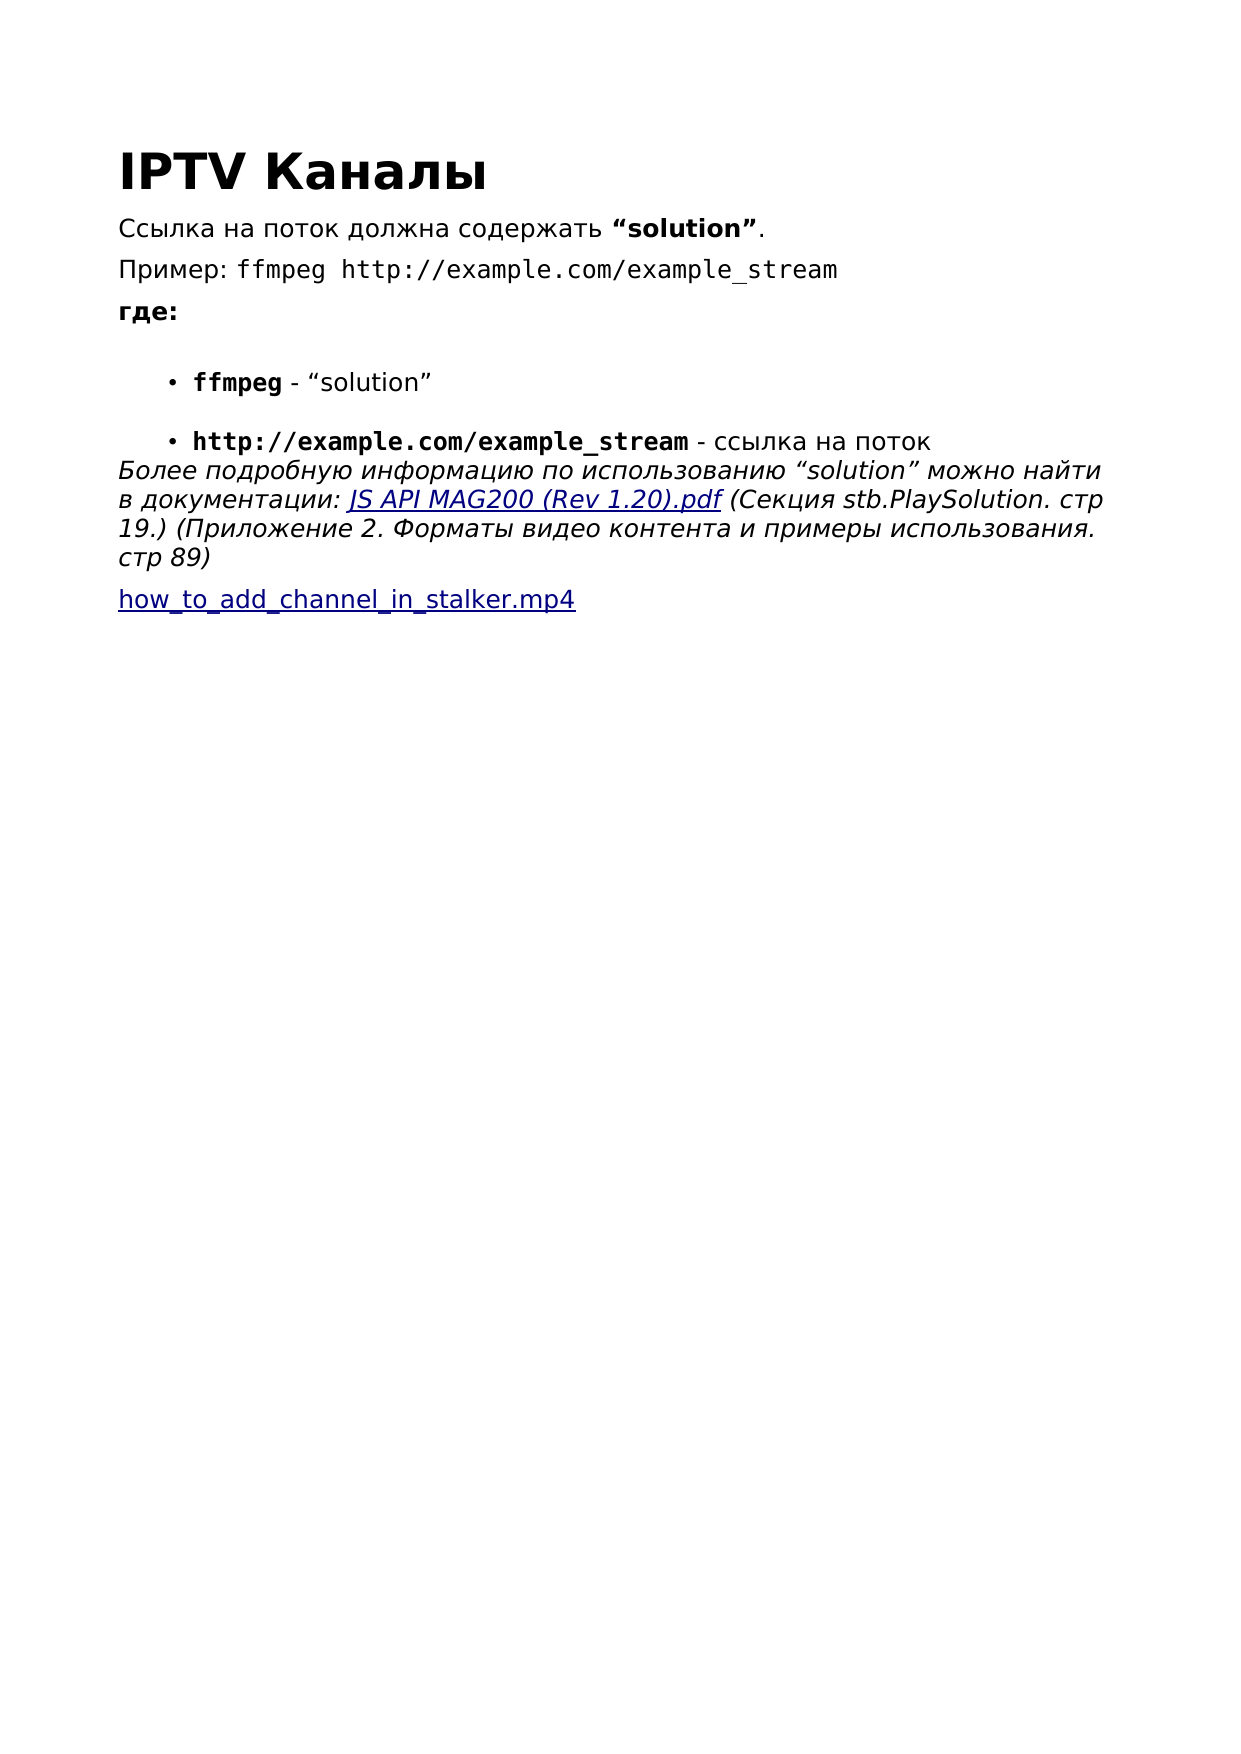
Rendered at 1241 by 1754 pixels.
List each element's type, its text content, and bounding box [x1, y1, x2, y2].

text где: [118, 297, 1122, 326]
list http://example.com/example_stream - ссылка на поток [177, 427, 1122, 456]
text Ссылка на поток должна содержать “solution”. [118, 214, 1122, 243]
subtitle IPTV Каналы [118, 143, 1122, 201]
text Пример: ffmpeg http://example.com/example_stream [118, 256, 1122, 285]
text how_to_add_channel_in_stalker.mp4 [118, 585, 1122, 614]
text Более подробную информацию по использованию “solution” можно найти в документации: JS API MAG200 (Rev 1.20).pdf (Секция stb.PlaySolution. стр 19.) (Приложение 2. Форматы видео контента и примеры использования. стр 89) [118, 456, 1122, 573]
list ffmpeg - “solution” [177, 368, 1122, 397]
